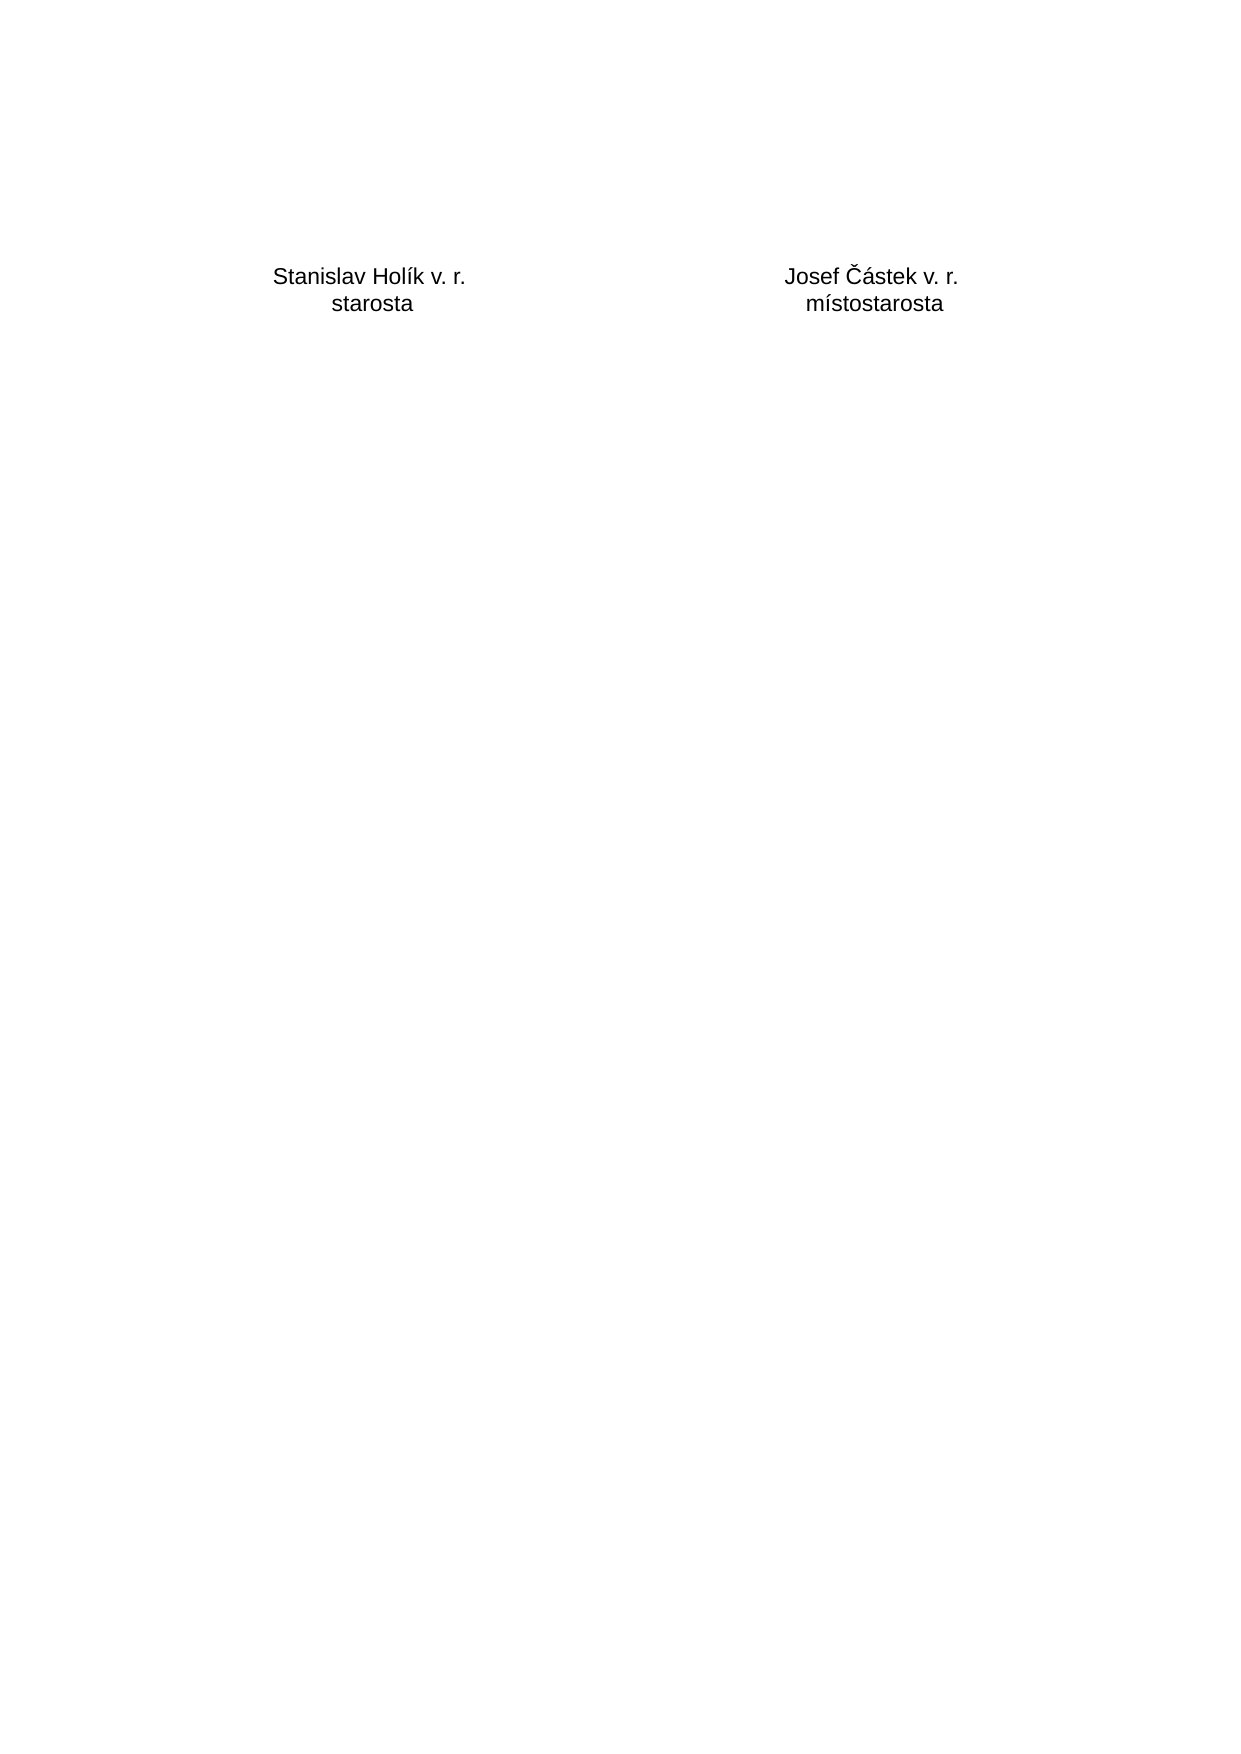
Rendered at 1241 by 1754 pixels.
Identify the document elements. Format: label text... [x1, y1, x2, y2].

table_header Stanislav Holík v. r. starosta [118, 204, 620, 322]
table_cell [620, 322, 1122, 336]
table_header Josef Částek v. r. místostarosta [620, 204, 1122, 322]
table_cell [118, 322, 620, 336]
